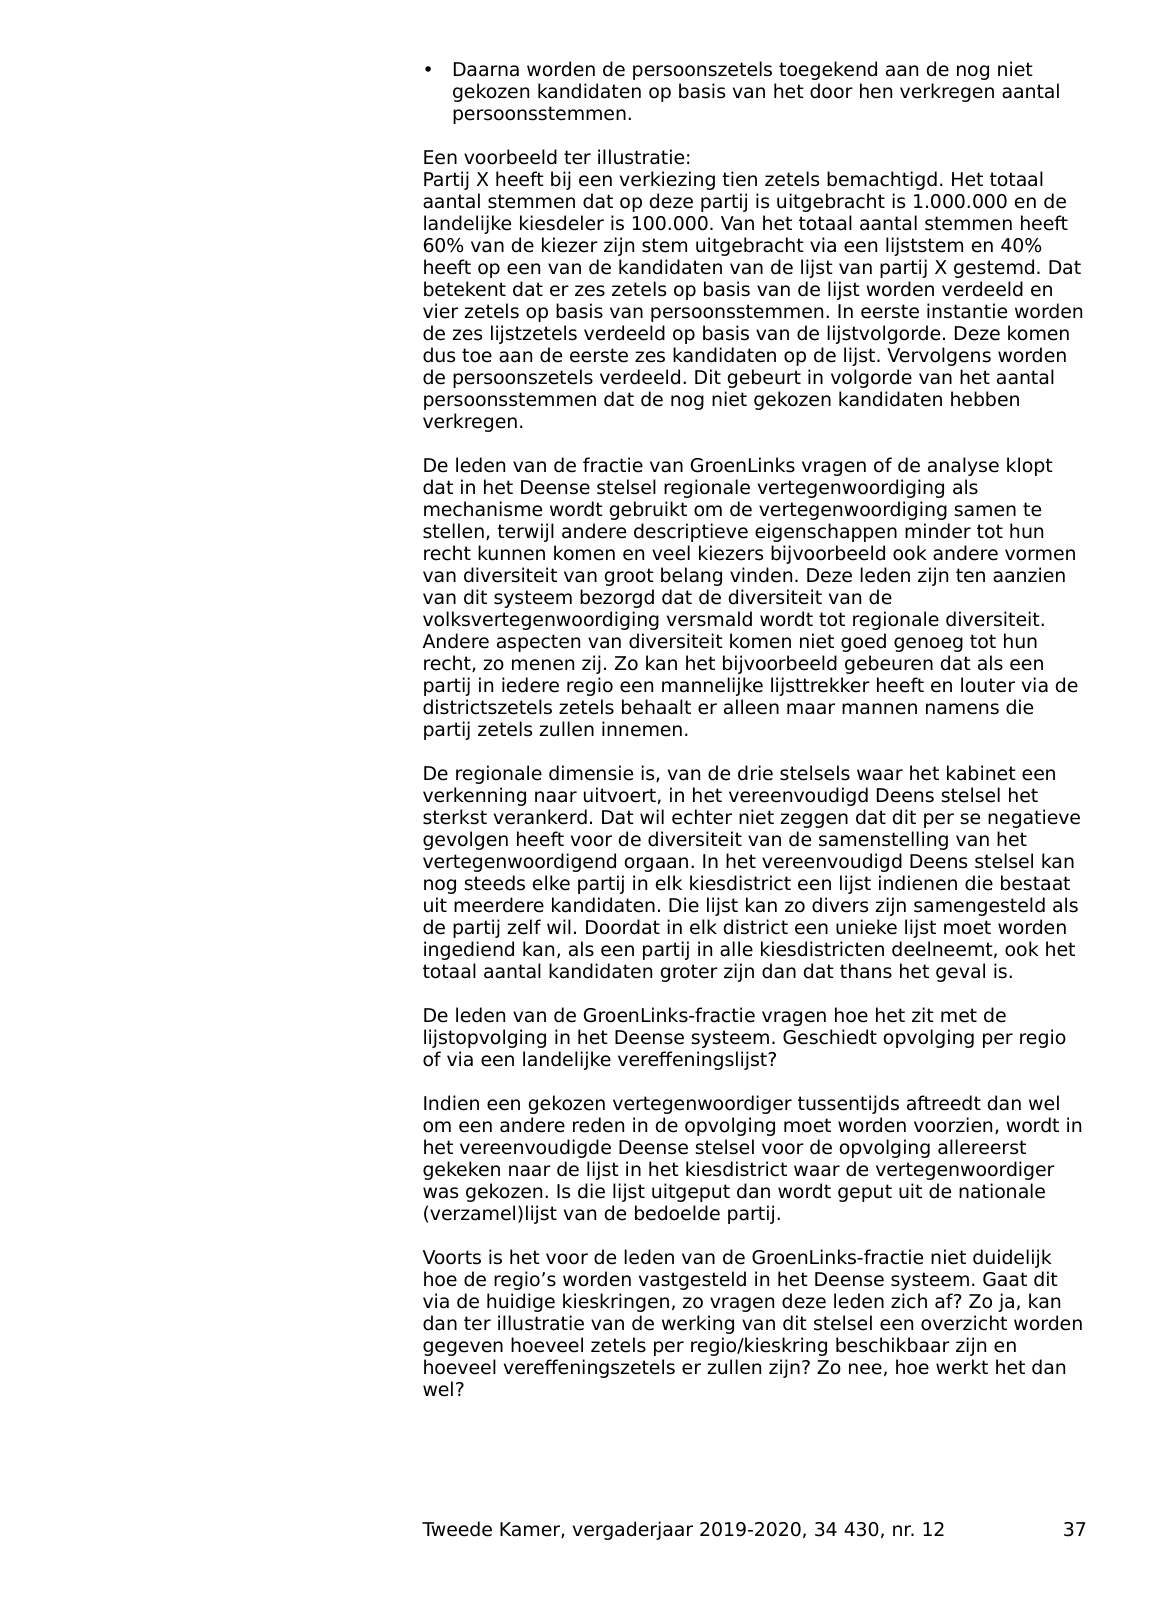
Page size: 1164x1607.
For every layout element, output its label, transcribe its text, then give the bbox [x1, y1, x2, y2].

text De leden van de fractie van GroenLinks vragen of de analyse klopt dat in het Deense stelsel regionale vertegenwoordiging als mechanisme wordt gebruikt om de vertegenwoordiging samen te stellen, terwijl andere descriptieve eigenschappen minder tot hun recht kunnen komen en veel kiezers bijvoorbeeld ook andere vormen van diversiteit van groot belang vinden. Deze leden zijn ten aanzien van dit systeem bezorgd dat de diversiteit van de volksvertegenwoordiging versmald wordt tot regionale diversiteit. Andere aspecten van diversiteit komen niet goed genoeg tot hun recht, zo menen zij. Zo kan het bijvoorbeeld gebeuren dat als een partij in iedere regio een mannelijke lijsttrekker heeft en louter via de districtszetels zetels behaalt er alleen maar mannen namens die partij zetels zullen innemen. [422, 455, 1087, 741]
text Indien een gekozen vertegenwoordiger tussentijds aftreedt dan wel om een andere reden in de opvolging moet worden voorzien, wordt in het vereenvoudigde Deense stelsel voor de opvolging allereerst gekeken naar de lijst in het kiesdistrict waar de vertegenwoordiger was gekozen. Is die lijst uitgeput dan wordt geput uit de nationale (verzamel)lijst van de bedoelde partij. [422, 1093, 1087, 1225]
text Voorts is het voor de leden van de GroenLinks-fractie niet duidelijk hoe de regio’s worden vastgesteld in het Deense systeem. Gaat dit via de huidige kieskringen, zo vragen deze leden zich af? Zo ja, kan dan ter illustratie van de werking van dit stelsel een overzicht worden gegeven hoeveel zetels per regio/kieskring beschikbaar zijn en hoeveel vereffeningszetels er zullen zijn? Zo nee, hoe werkt het dan wel? [422, 1247, 1087, 1401]
text Een voorbeeld ter illustratie: [422, 147, 1087, 169]
text De leden van de GroenLinks-fractie vragen hoe het zit met de lijstopvolging in het Deense systeem. Geschiedt opvolging per regio of via een landelijke vereffeningslijst? [422, 1005, 1087, 1071]
text De regionale dimensie is, van de drie stelsels waar het kabinet een verkenning naar uitvoert, in het vereenvoudigd Deens stelsel het sterkst verankerd. Dat wil echter niet zeggen dat dit per se negatieve gevolgen heeft voor de diversiteit van de samenstelling van het vertegenwoordigend orgaan. In het vereenvoudigd Deens stelsel kan nog steeds elke partij in elk kiesdistrict een lijst indienen die bestaat uit meerdere kandidaten. Die lijst kan zo divers zijn samengesteld als de partij zelf wil. Doordat in elk district een unieke lijst moet worden ingediend kan, als een partij in alle kiesdistricten deelneemt, ook het totaal aantal kandidaten groter zijn dan dat thans het geval is. [422, 763, 1087, 983]
text • Daarna worden de persoonszetels toegekend aan de nog niet gekozen kandidaten op basis van het door hen verkregen aantal persoonsstemmen. [422, 59, 1087, 125]
text Partij X heeft bij een verkiezing tien zetels bemachtigd. Het totaal aantal stemmen dat op deze partij is uitgebracht is 1.000.000 en de landelijke kiesdeler is 100.000. Van het totaal aantal stemmen heeft 60% van de kiezer zijn stem uitgebracht via een lijststem en 40% heeft op een van de kandidaten van de lijst van partij X gestemd. Dat betekent dat er zes zetels op basis van de lijst worden verdeeld en vier zetels op basis van persoonsstemmen. In eerste instantie worden de zes lijstzetels verdeeld op basis van de lijstvolgorde. Deze komen dus toe aan de eerste zes kandidaten op de lijst. Vervolgens worden de persoonszetels verdeeld. Dit gebeurt in volgorde van het aantal persoonsstemmen dat de nog niet gekozen kandidaten hebben verkregen. [422, 169, 1087, 433]
